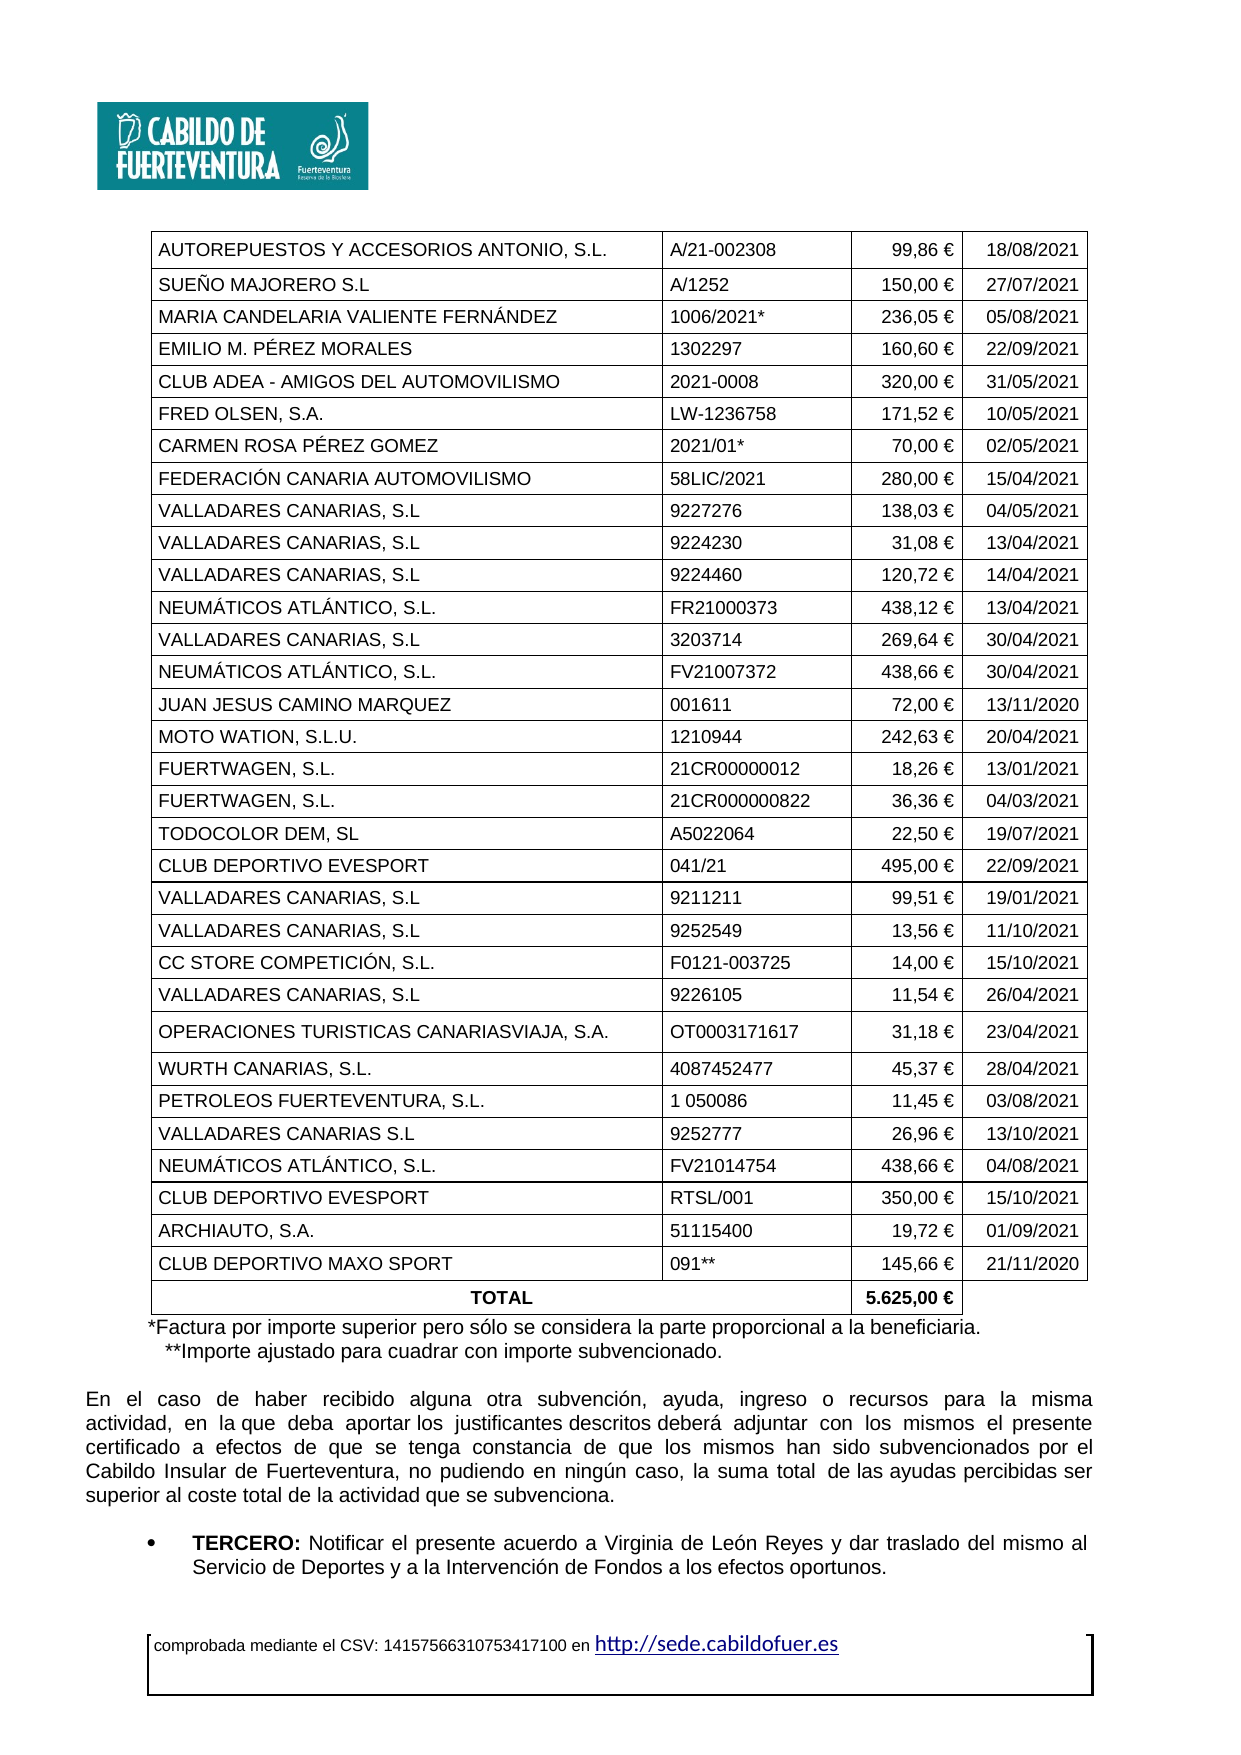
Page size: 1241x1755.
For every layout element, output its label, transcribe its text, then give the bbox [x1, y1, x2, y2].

table_cell 19/01/2021 [963, 883, 1087, 914]
table_cell 160,60 € [852, 334, 962, 365]
table_cell 13/01/2021 [963, 753, 1087, 784]
text **Importe ajustado para cuadrar con importe subvencionado. [165, 1339, 1107, 1363]
table_cell EMILIO M. PÉREZ MORALES [152, 334, 662, 365]
table_cell 001611 [663, 689, 851, 720]
table_cell 4087452477 [663, 1053, 851, 1084]
table_cell 19,72 € [852, 1215, 962, 1246]
table_cell 58LIC/2021 [663, 463, 851, 494]
picture [97, 102, 369, 190]
table_cell 438,66 € [852, 1150, 962, 1181]
table_cell 45,37 € [852, 1053, 962, 1084]
table_cell 9252777 [663, 1118, 851, 1149]
text En el caso de haber recibido alguna otra subvención, ayuda, ingreso o recursos para la misma actividad, en la que deba aportar los justificantes descritos deberá adjuntar con los mismos el presente certificado a efectos de que se tenga constancia de que los mismos han sido subvencionados por el Cabildo Insular de Fuerteventura, no pudiendo en ningún caso, la suma total de las ayudas percibidas ser superior al coste total de la actividad que se subvenciona. [85, 1386, 1093, 1507]
table_cell VALLADARES CANARIAS, S.L [152, 560, 662, 591]
table_header A/21-002308 [663, 232, 851, 268]
table_cell FUERTWAGEN, S.L. [152, 753, 662, 784]
table_cell 1210944 [663, 721, 851, 752]
table_cell VALLADARES CANARIAS S.L [152, 1118, 662, 1149]
table_cell 22/09/2021 [963, 334, 1087, 365]
table_cell CLUB DEPORTIVO EVESPORT [152, 850, 662, 881]
table_cell 438,66 € [852, 656, 962, 688]
table_cell 2021/01* [663, 430, 851, 462]
table_cell A5022064 [663, 818, 851, 849]
table_cell 13/04/2021 [963, 592, 1087, 623]
table_cell 145,66 € [852, 1247, 962, 1280]
table_cell 51115400 [663, 1215, 851, 1246]
table_cell VALLADARES CANARIAS, S.L [152, 979, 662, 1011]
table_cell 9252549 [663, 915, 851, 946]
table_cell 171,52 € [852, 398, 962, 429]
table_cell 438,12 € [852, 592, 962, 623]
table_cell 26,96 € [852, 1118, 962, 1149]
table_cell FUERTWAGEN, S.L. [152, 786, 662, 817]
table_cell [963, 1281, 1088, 1314]
table_cell 15/10/2021 [963, 1183, 1087, 1214]
table_cell 20/04/2021 [963, 721, 1087, 752]
table_cell 138,03 € [852, 495, 962, 526]
table_cell FV21014754 [663, 1150, 851, 1181]
table_cell 31,18 € [852, 1012, 962, 1052]
table_cell CLUB ADEA - AMIGOS DEL AUTOMOVILISMO [152, 366, 662, 397]
table_cell 30/04/2021 [963, 656, 1087, 688]
table_cell 11,45 € [852, 1086, 962, 1117]
table_cell 3203714 [663, 624, 851, 655]
table_cell TODOCOLOR DEM, SL [152, 818, 662, 849]
table_cell 05/08/2021 [963, 301, 1087, 332]
table_cell LW-1236758 [663, 398, 851, 429]
table_cell 1302297 [663, 334, 851, 365]
table_cell 18,26 € [852, 753, 962, 784]
table_cell 13/04/2021 [963, 527, 1087, 558]
table_cell NEUMÁTICOS ATLÁNTICO, S.L. [152, 592, 662, 623]
table_cell A/1252 [663, 269, 851, 300]
text *Factura por importe superior pero sólo se considera la parte proporcional a la beneficiaria. [148, 1315, 1107, 1339]
table_header 18/08/2021 [963, 232, 1087, 268]
table_cell CC STORE COMPETICIÓN, S.L. [152, 947, 662, 978]
table_cell 14/04/2021 [963, 560, 1087, 591]
table_cell 27/07/2021 [963, 269, 1087, 300]
table_cell 9224230 [663, 527, 851, 558]
table_cell 041/21 [663, 850, 851, 881]
table_cell 04/03/2021 [963, 786, 1087, 817]
table_cell 1006/2021* [663, 301, 851, 332]
table_cell 02/05/2021 [963, 430, 1087, 462]
table_cell 36,36 € [852, 786, 962, 817]
table_cell MARIA CANDELARIA VALIENTE FERNÁNDEZ [152, 301, 662, 332]
table_cell 70,00 € [852, 430, 962, 462]
table_cell PETROLEOS FUERTEVENTURA, S.L. [152, 1086, 662, 1117]
table_cell JUAN JESUS CAMINO MARQUEZ [152, 689, 662, 720]
table_cell FRED OLSEN, S.A. [152, 398, 662, 429]
table_cell VALLADARES CANARIAS, S.L [152, 624, 662, 655]
table_cell 19/07/2021 [963, 818, 1087, 849]
table_cell 9226105 [663, 979, 851, 1011]
table_cell 14,00 € [852, 947, 962, 978]
table_header 99,86 € [852, 232, 962, 268]
table_cell 10/05/2021 [963, 398, 1087, 429]
table_cell VALLADARES CANARIAS, S.L [152, 495, 662, 526]
table_cell 22,50 € [852, 818, 962, 849]
table_cell 72,00 € [852, 689, 962, 720]
table_cell 03/08/2021 [963, 1086, 1087, 1117]
table_cell FV21007372 [663, 656, 851, 688]
table_cell 9227276 [663, 495, 851, 526]
table_cell FR21000373 [663, 592, 851, 623]
table_cell CLUB DEPORTIVO EVESPORT [152, 1183, 662, 1214]
table_cell 21CR00000012 [663, 753, 851, 784]
table_cell 31/05/2021 [963, 366, 1087, 397]
table_cell VALLADARES CANARIAS, S.L [152, 915, 662, 946]
table_cell 23/04/2021 [963, 1012, 1087, 1052]
table_cell CLUB DEPORTIVO MAXO SPORT [152, 1247, 662, 1280]
table_cell NEUMÁTICOS ATLÁNTICO, S.L. [152, 1150, 662, 1181]
table_cell 1 050086 [663, 1086, 851, 1117]
table_cell 242,63 € [852, 721, 962, 752]
table_cell 21/11/2020 [963, 1247, 1087, 1280]
table_cell 22/09/2021 [963, 850, 1087, 881]
table_cell ARCHIAUTO, S.A. [152, 1215, 662, 1246]
table_cell 31,08 € [852, 527, 962, 558]
table_cell 04/05/2021 [963, 495, 1087, 526]
table_cell 120,72 € [852, 560, 962, 591]
table_cell 30/04/2021 [963, 624, 1087, 655]
table_cell 11/10/2021 [963, 915, 1087, 946]
table_cell 495,00 € [852, 850, 962, 881]
table_cell 269,64 € [852, 624, 962, 655]
table_cell 13/11/2020 [963, 689, 1087, 720]
table_cell 150,00 € [852, 269, 962, 300]
table_cell 2021-0008 [663, 366, 851, 397]
table_cell 9211211 [663, 883, 851, 914]
table_cell WURTH CANARIAS, S.L. [152, 1053, 662, 1084]
table_cell 13/10/2021 [963, 1118, 1087, 1149]
table_cell VALLADARES CANARIAS, S.L [152, 527, 662, 558]
table_cell NEUMÁTICOS ATLÁNTICO, S.L. [152, 656, 662, 688]
table_cell 9224460 [663, 560, 851, 591]
table_cell 28/04/2021 [963, 1053, 1087, 1084]
table_cell 11,54 € [852, 979, 962, 1011]
table_cell OPERACIONES TURISTICAS CANARIASVIAJA, S.A. [152, 1012, 662, 1052]
table_cell 04/08/2021 [963, 1150, 1087, 1181]
table_cell 280,00 € [852, 463, 962, 494]
table_cell MOTO WATION, S.L.U. [152, 721, 662, 752]
table_cell 15/10/2021 [963, 947, 1087, 978]
list TERCERO: Notificar el presente acuerdo a Virginia de León Reyes y dar traslado del mismo al Servicio de Deportes y a la Intervención de Fondos a los efectos oportunos. [148, 1531, 1093, 1579]
table_cell 091** [663, 1247, 851, 1280]
table_cell CARMEN ROSA PÉREZ GOMEZ [152, 430, 662, 462]
table_cell VALLADARES CANARIAS, S.L [152, 883, 662, 914]
table_cell 13,56 € [852, 915, 962, 946]
table_cell F0121-003725 [663, 947, 851, 978]
table_cell 5.625,00 € [852, 1281, 962, 1314]
table_cell 15/04/2021 [963, 463, 1087, 494]
table_cell 236,05 € [852, 301, 962, 332]
table_cell OT0003171617 [663, 1012, 851, 1052]
table_cell 99,51 € [852, 883, 962, 914]
table_cell RTSL/001 [663, 1183, 851, 1214]
table_cell 320,00 € [852, 366, 962, 397]
table_cell 01/09/2021 [963, 1215, 1087, 1246]
table_header AUTOREPUESTOS Y ACCESORIOS ANTONIO, S.L. [152, 232, 662, 268]
table_cell 26/04/2021 [963, 979, 1087, 1011]
table_cell 21CR000000822 [663, 786, 851, 817]
table_cell 350,00 € [852, 1183, 962, 1214]
table_cell TOTAL [152, 1281, 851, 1314]
table_cell SUEÑO MAJORERO S.L [152, 269, 662, 300]
table_cell FEDERACIÓN CANARIA AUTOMOVILISMO [152, 463, 662, 494]
